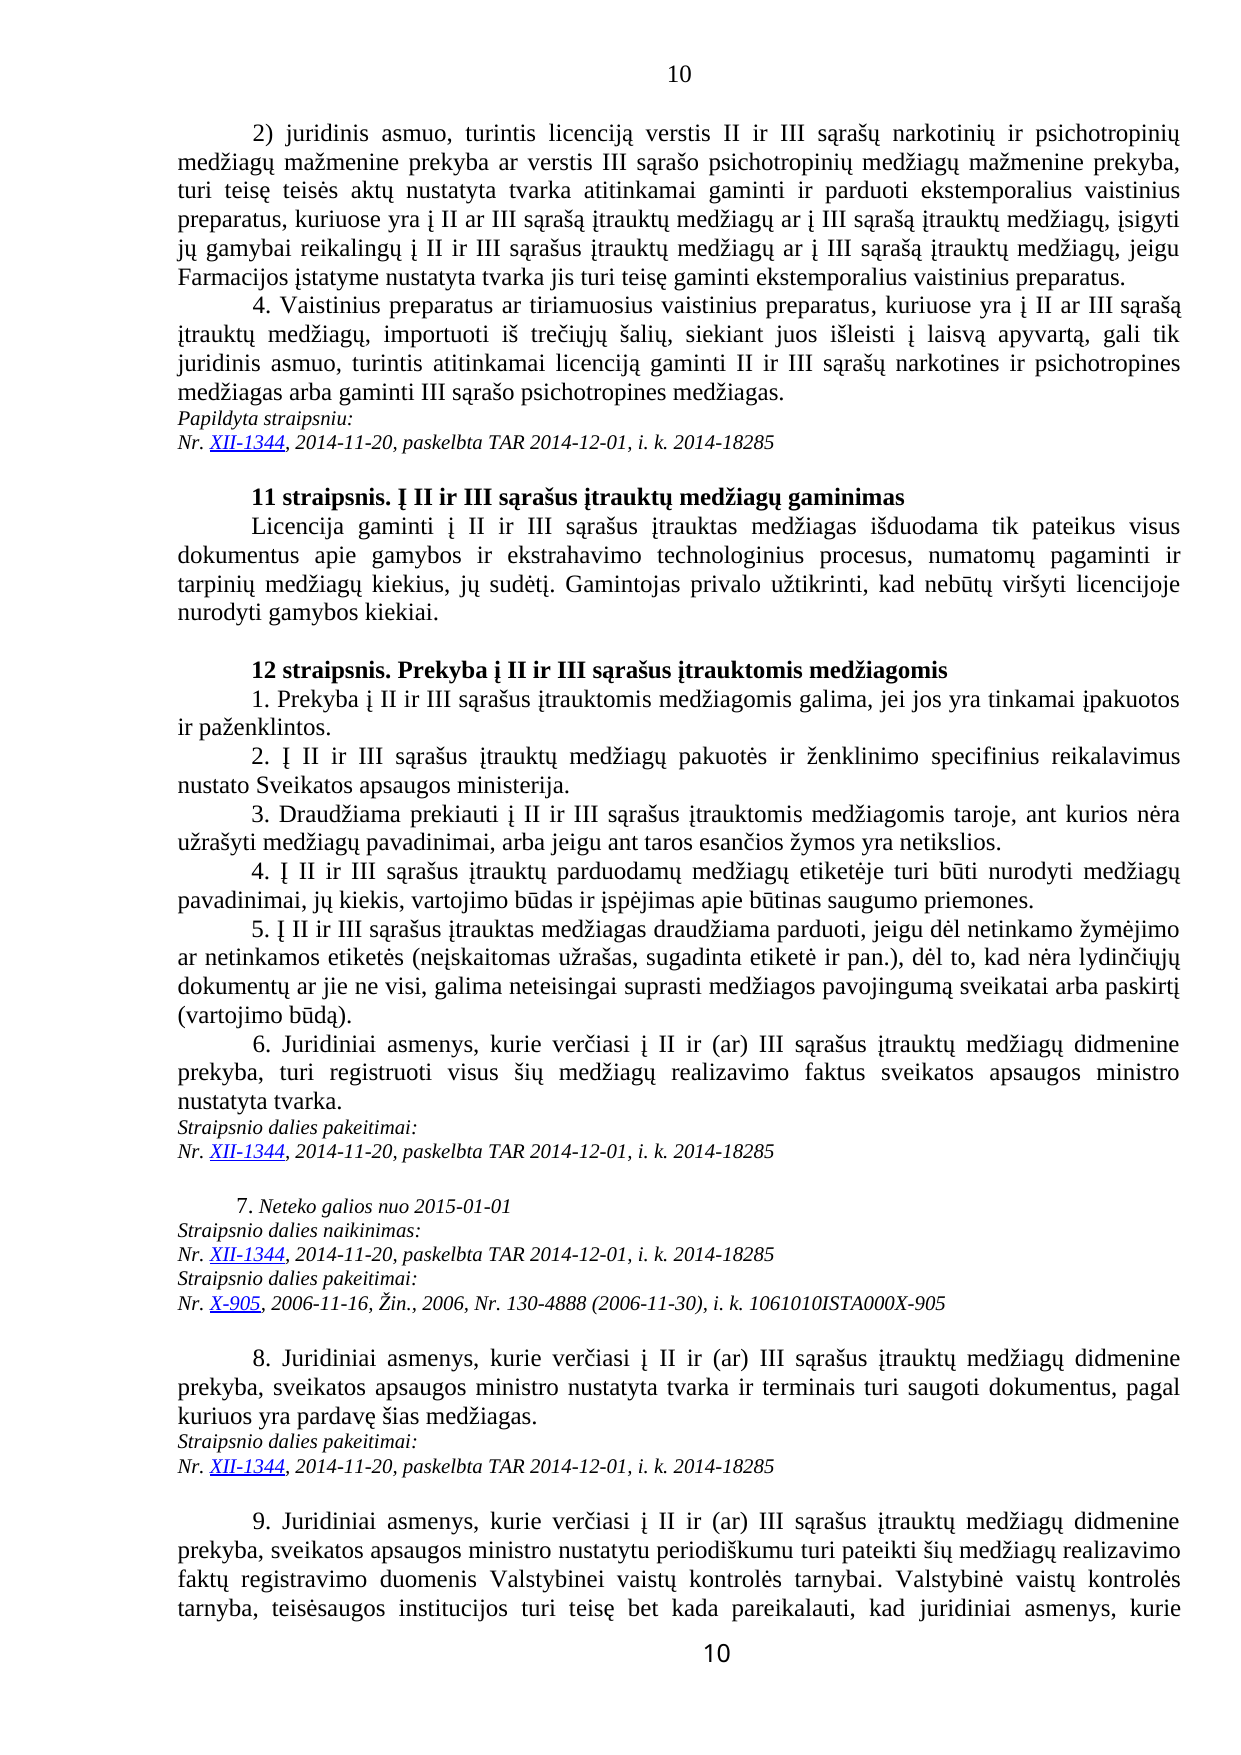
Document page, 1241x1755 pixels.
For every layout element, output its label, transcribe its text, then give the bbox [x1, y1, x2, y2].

text Nr. XII-1344, 2014-11-20, paskelbta TAR 2014-12-01, i. k. 2014-18285 [177, 430, 1181, 454]
text 8. Juridiniai asmenys, kurie verčiasi į II ir (ar) III sąrašus įtrauktų medžiagų didmenine prekyba, sveikatos apsaugos ministro nustatyta tvarka ir terminais turi saugoti dokumentus, pagal kuriuos yra pardavę šias medžiagas. [177, 1343, 1181, 1429]
text 4. Į II ir III sąrašus įtrauktų parduodamų medžiagų etiketėje turi būti nurodyti medžiagų pavadinimai, jų kiekis, vartojimo būdas ir įspėjimas apie būtinas saugumo priemones. [177, 856, 1181, 914]
text 11 straipsnis. Į II ir III sąrašus įtrauktų medžiagų gaminimas [177, 482, 1181, 511]
text Straipsnio dalies pakeitimai: [177, 1266, 1181, 1290]
text Nr. XII-1344, 2014-11-20, paskelbta TAR 2014-12-01, i. k. 2014-18285 [177, 1139, 1181, 1163]
text 4. Vaistinius preparatus ar tiriamuosius vaistinius preparatus, kuriuose yra į II ar III sąrašą įtrauktų medžiagų, importuoti iš trečiųjų šalių, siekiant juos išleisti į laisvą apyvartą, gali tik juridinis asmuo, turintis atitinkamai licenciją gaminti II ir III sąrašų narkotines ir psichotropines medžiagas arba gaminti III sąrašo psichotropines medžiagas. [177, 291, 1181, 406]
text 5. Į II ir III sąrašus įtrauktas medžiagas draudžiama parduoti, jeigu dėl netinkamo žymėjimo ar netinkamos etiketės (neįskaitomas užrašas, sugadinta etiketė ir pan.), dėl to, kad nėra lydinčiųjų dokumentų ar jie ne visi, galima neteisingai suprasti medžiagos pavojingumą sveikatai arba paskirtį (vartojimo būdą). [177, 914, 1181, 1029]
text 2) juridinis asmuo, turintis licenciją verstis II ir III sąrašų narkotinių ir psichotropinių medžiagų mažmenine prekyba ar verstis III sąrašo psichotropinių medžiagų mažmenine prekyba, turi teisę teisės aktų nustatyta tvarka atitinkamai gaminti ir parduoti ekstemporalius vaistinius preparatus, kuriuose yra į II ar III sąrašą įtrauktų medžiagų ar į III sąrašą įtrauktų medžiagų, įsigyti jų gamybai reikalingų į II ir III sąrašus įtrauktų medžiagų ar į III sąrašą įtrauktų medžiagų, jeigu Farmacijos įstatyme nustatyta tvarka jis turi teisę gaminti ekstemporalius vaistinius preparatus. [177, 118, 1181, 291]
text 3. Draudžiama prekiauti į II ir III sąrašus įtrauktomis medžiagomis taroje, ant kurios nėra užrašyti medžiagų pavadinimai, arba jeigu ant taros esančios žymos yra netikslios. [177, 799, 1181, 856]
text Papildyta straipsniu: [177, 406, 1181, 430]
text 1. Prekyba į II ir III sąrašus įtrauktomis medžiagomis galima, jei jos yra tinkamai įpakuotos ir paženklintos. [177, 684, 1181, 741]
text 6. Juridiniai asmenys, kurie verčiasi į II ir (ar) III sąrašus įtrauktų medžiagų didmenine prekyba, turi registruoti visus šių medžiagų realizavimo faktus sveikatos apsaugos ministro nustatyta tvarka. [177, 1029, 1181, 1115]
text Straipsnio dalies pakeitimai: [177, 1429, 1181, 1453]
text Straipsnio dalies pakeitimai: [177, 1115, 1181, 1139]
text Nr. X-905, 2006-11-16, Žin., 2006, Nr. 130-4888 (2006-11-30), i. k. 1061010ISTA000X-905 [177, 1290, 1181, 1314]
text 12 straipsnis. Prekyba į II ir III sąrašus įtrauktomis medžiagomis [177, 655, 1181, 684]
text Nr. XII-1344, 2014-11-20, paskelbta TAR 2014-12-01, i. k. 2014-18285 [177, 1242, 1181, 1266]
text Nr. XII-1344, 2014-11-20, paskelbta TAR 2014-12-01, i. k. 2014-18285 [177, 1453, 1181, 1478]
text 2. Į II ir III sąrašus įtrauktų medžiagų pakuotės ir ženklinimo specifinius reikalavimus nustato Sveikatos apsaugos ministerija. [177, 741, 1181, 799]
text Straipsnio dalies naikinimas: [177, 1218, 1181, 1242]
text Licencija gaminti į II ir III sąrašus įtrauktas medžiagas išduodama tik pateikus visus dokumentus apie gamybos ir ekstrahavimo technologinius procesus, numatomų pagaminti ir tarpinių medžiagų kiekius, jų sudėtį. Gamintojas privalo užtikrinti, kad nebūtų viršyti licencijoje nurodyti gamybos kiekiai. [177, 511, 1181, 626]
text 9. Juridiniai asmenys, kurie verčiasi į II ir (ar) III sąrašus įtrauktų medžiagų didmenine prekyba, sveikatos apsaugos ministro nustatytu periodiškumu turi pateikti šių medžiagų realizavimo faktų registravimo duomenis Valstybinei vaistų kontrolės tarnybai. Valstybinė vaistų kontrolės tarnyba, teisėsaugos institucijos turi teisę bet kada pareikalauti, kad juridiniai asmenys, kurie [177, 1506, 1181, 1621]
text 7. Neteko galios nuo 2015-01-01 [177, 1192, 1181, 1218]
